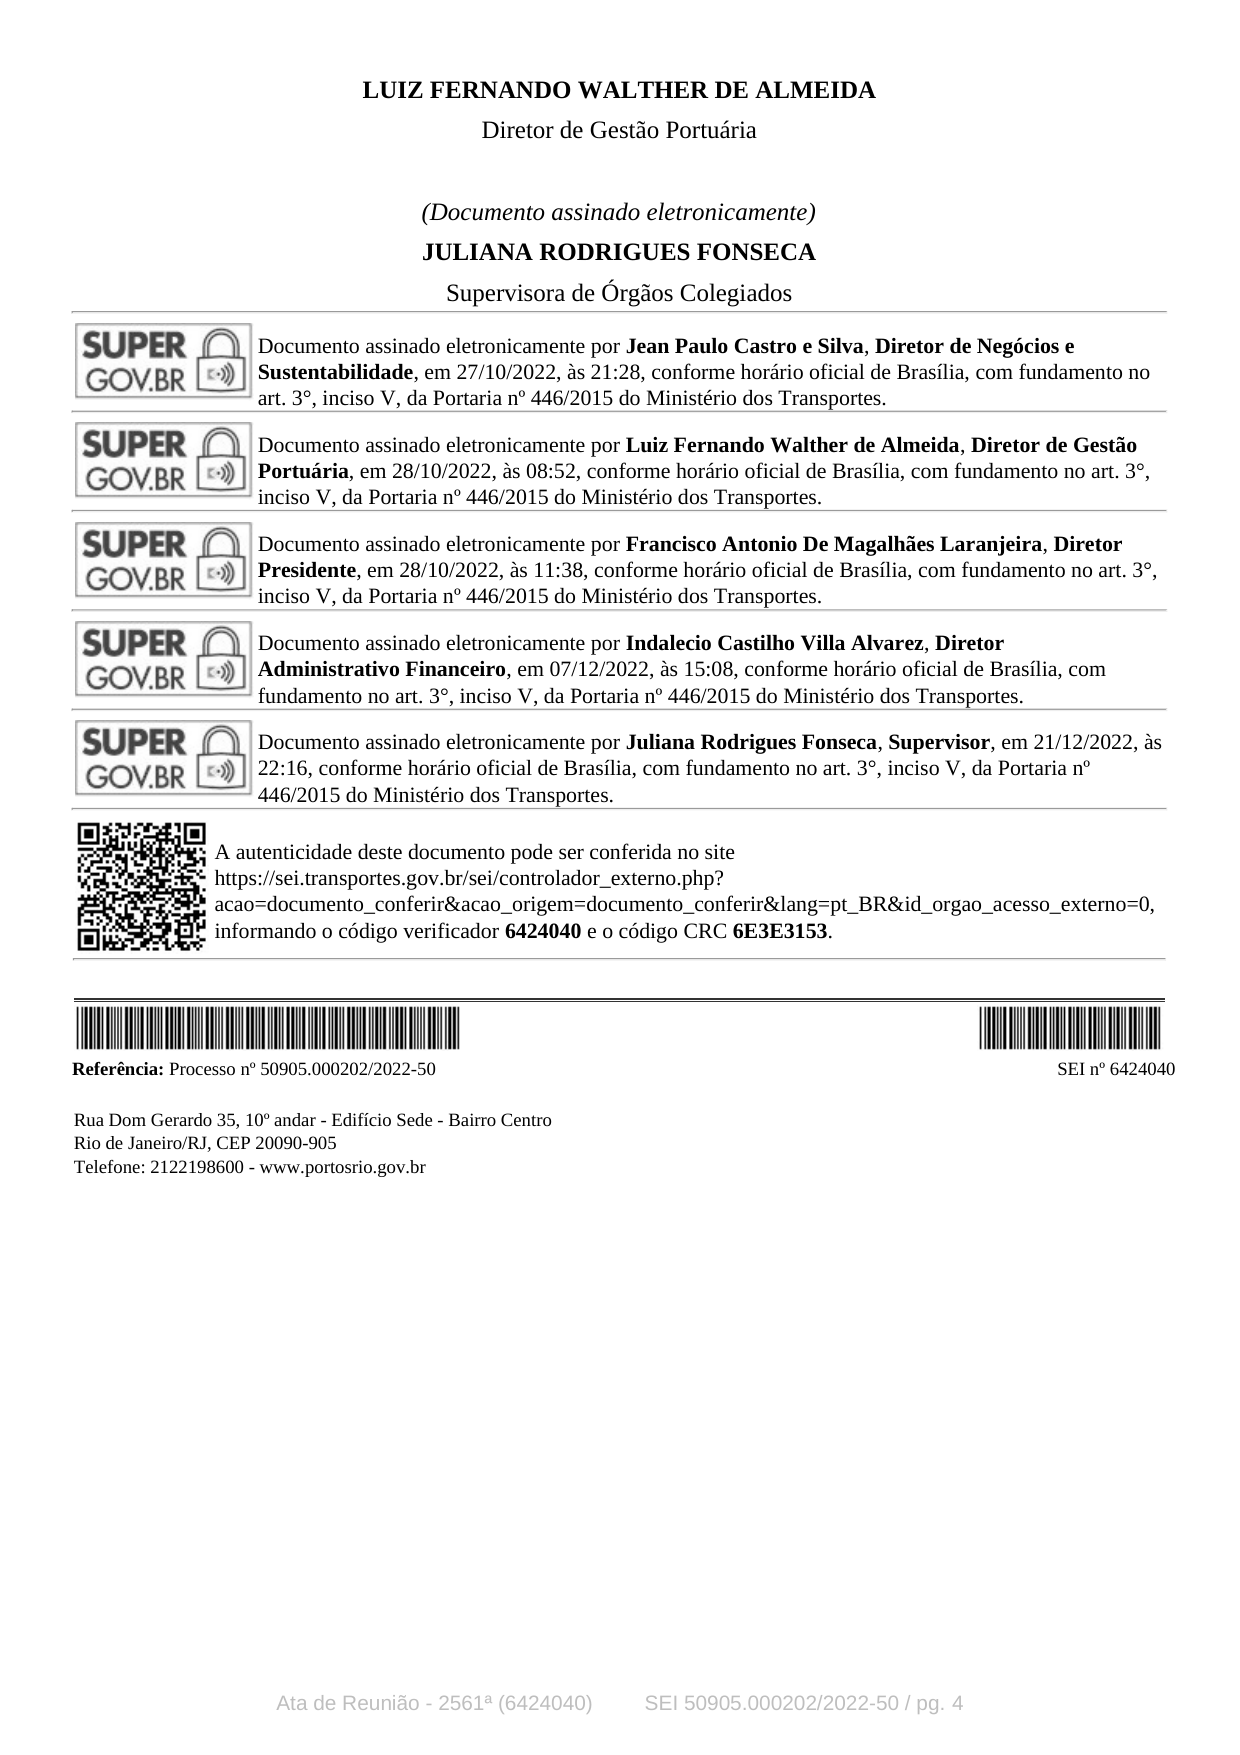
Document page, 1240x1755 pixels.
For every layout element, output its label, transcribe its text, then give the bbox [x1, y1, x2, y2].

text Documento assinado eletronicamente por Francisco Antonio De Magalhães Laranjeira, Diretor Presidente, em 28/10/2022, às 11:38, conforme horário oficial de Brasília, com fundamento no art. 3°, inciso V, da Portaria nº 446/2015 do Ministério dos Transportes. [258, 531, 1165, 608]
text A autenticidade deste documento pode ser conferida no site https://sei.transportes.gov.br/sei/controlador_externo.php? [214, 839, 1165, 891]
text Documento assinado eletronicamente por Juliana Rodrigues Fonseca, Supervisor, em 21/12/2022, às 22:16, conforme horário oficial de Brasília, com fundamento no art. 3°, inciso V, da Portaria nº 446/2015 do Ministério dos Transportes. [258, 729, 1165, 807]
text Supervisora de Órgãos Colegiados [72, 278, 1166, 307]
text Rio de Janeiro/RJ, CEP 20090-905 [74, 1132, 1175, 1154]
text Documento assinado eletronicamente por Jean Paulo Castro e Silva, Diretor de Negócios e Sustentabilidade, em 27/10/2022, às 21:28, conforme horário oficial de Brasília, com fundamento no art. 3°, inciso V, da Portaria nº 446/2015 do Ministério dos Transportes. [258, 333, 1165, 410]
text Documento assinado eletronicamente por Indalecio Castilho Villa Alvarez, Diretor [258, 629, 1165, 655]
text Diretor de Gestão Portuária [72, 116, 1166, 144]
text LUIZ FERNANDO WALTHER DE ALMEIDA [72, 75, 1167, 104]
text JULIANA RODRIGUES FONSECA [72, 237, 1166, 266]
text acao=documento_conferir&acao_origem=documento_conferir&lang=pt_BR&id_orgao_acesso_externo=0, informando o código verificador 6424040 e o código CRC 6E3E3153. [214, 891, 1175, 943]
text Rua Dom Gerardo 35, 10º andar - Edifício Sede - Bairro Centro [74, 1108, 1175, 1130]
text Administrativo Financeiro, em 07/12/2022, às 15:08, conforme horário oficial de Brasília, com fundamento no art. 3°, inciso V, da Portaria nº 446/2015 do Ministério dos Transportes. [258, 656, 1165, 708]
text (Documento assinado eletronicamente) [72, 197, 1168, 226]
text Referência: Processo nº 50905.000202/2022-50 SEI nº 6424040 [72, 1058, 1175, 1080]
text Telefone: 2122198600 - www.portosrio.gov.br [74, 1156, 1175, 1177]
text Documento assinado eletronicamente por Luiz Fernando Walther de Almeida, Diretor de Gestão Portuária, em 28/10/2022, às 08:52, conforme horário oficial de Brasília, com fundamento no art. 3°, inciso V, da Portaria nº 446/2015 do Ministério dos Transportes. [258, 432, 1165, 509]
